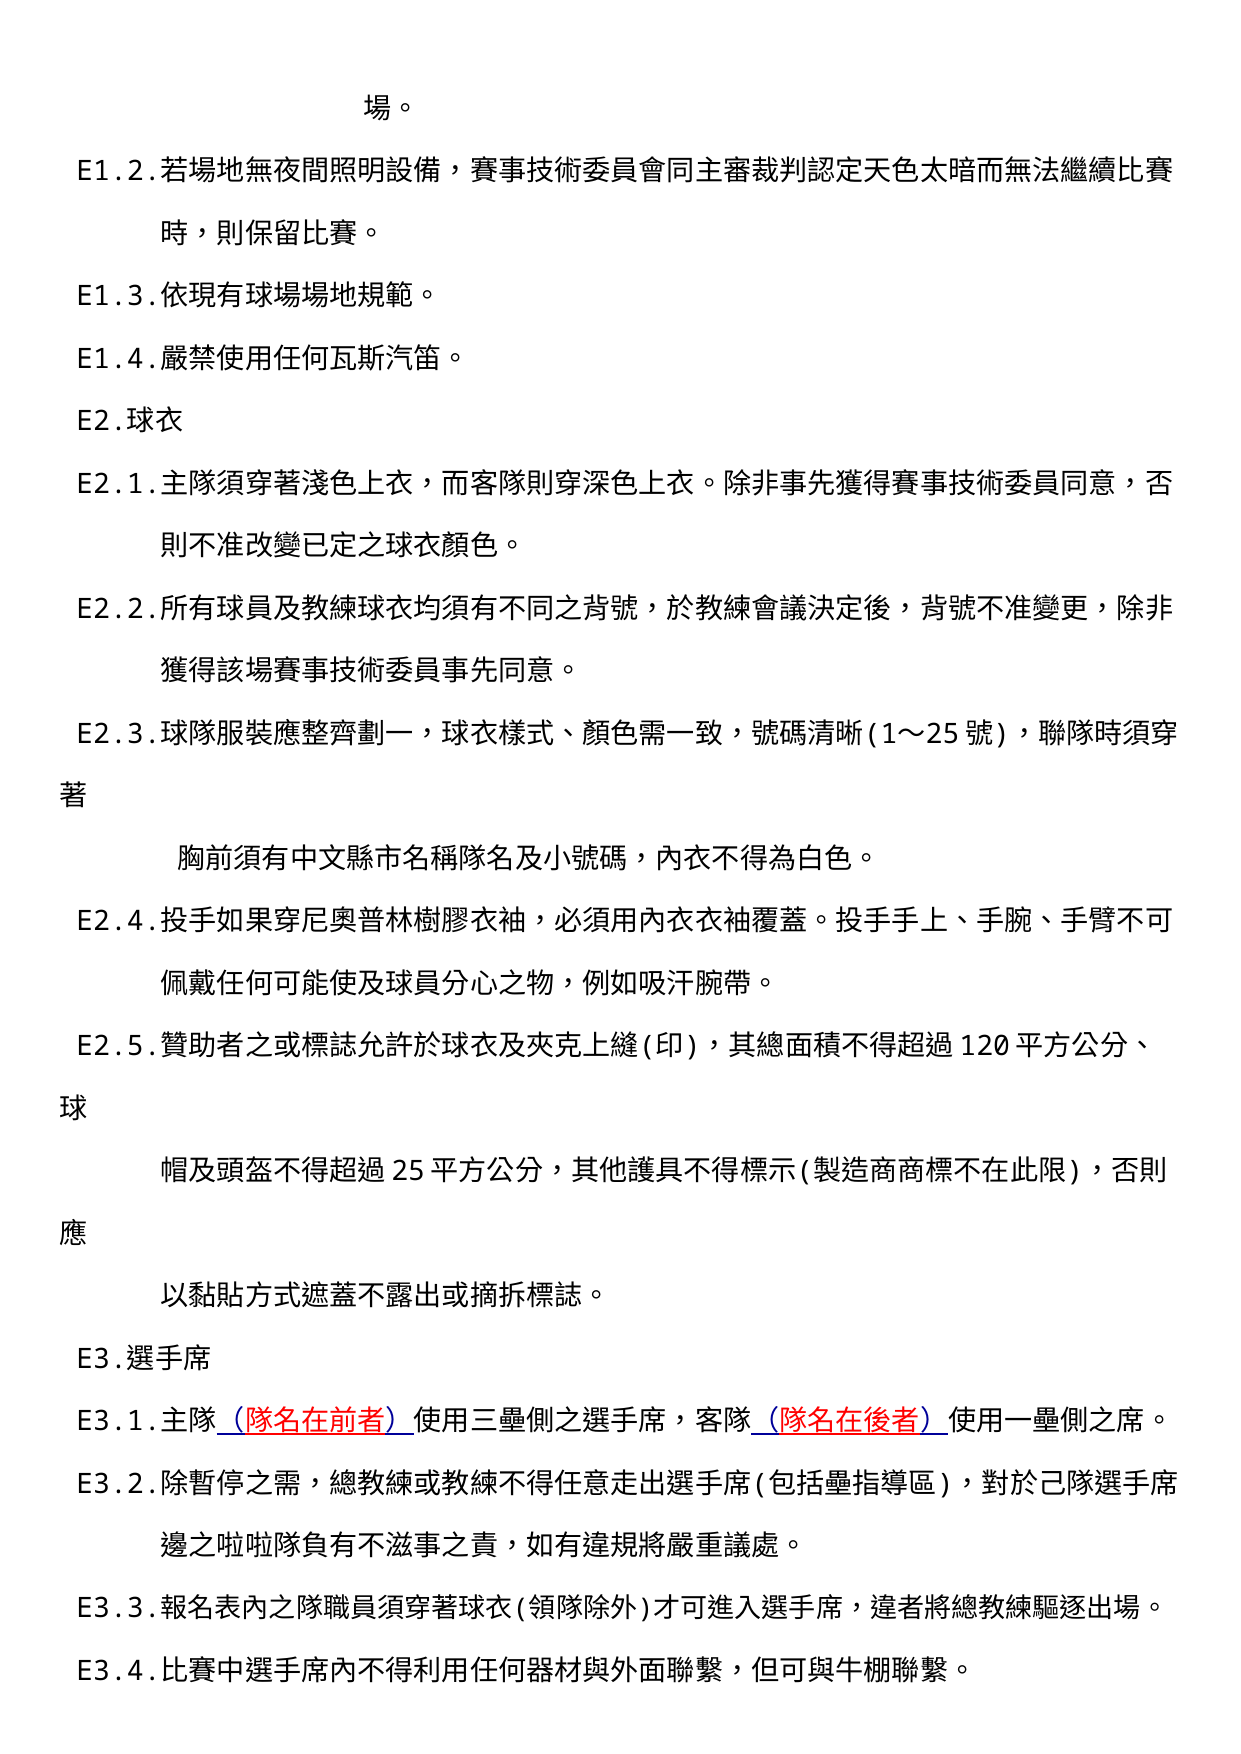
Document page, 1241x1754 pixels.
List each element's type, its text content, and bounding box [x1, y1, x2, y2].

text E1.2.若場地無夜間照明設備，賽事技術委員會同主審裁判認定天色太暗而無法繼續比賽 [59, 127, 1181, 189]
text 邊之啦啦隊負有不滋事之責，如有違規將嚴重議處。 [59, 1502, 1181, 1564]
text E2.4.投手如果穿尼奧普林樹膠衣袖，必須用內衣衣袖覆蓋。投手手上、手腕、手臂不可 [59, 877, 1181, 939]
text 胸前須有中文縣市名稱隊名及小號碼，內衣不得為白色。 [59, 814, 1181, 877]
text 佩戴任何可能使及球員分心之物，例如吸汗腕帶。 [59, 939, 1181, 1002]
text 獲得該場賽事技術委員事先同意。 [59, 627, 1181, 689]
text 場。 [59, 64, 1181, 127]
text E3.4.比賽中選手席內不得利用任何器材與外面聯繫，但可與牛棚聯繫。 [59, 1627, 1181, 1689]
text E2.3.球隊服裝應整齊劃一，球衣樣式、顏色需一致，號碼清晰(1～25號)，聯隊時須穿著 [59, 689, 1181, 814]
text 則不准改變已定之球衣顏色。 [59, 502, 1181, 564]
text E2.2.所有球員及教練球衣均須有不同之背號，於教練會議決定後，背號不准變更，除非 [59, 564, 1181, 627]
text 時，則保留比賽。 [59, 189, 1181, 252]
text E3.2.除暫停之需，總教練或教練不得任意走出選手席(包括壘指導區)，對於己隊選手席 [59, 1439, 1181, 1502]
text E1.3.依現有球場場地規範。 [59, 252, 1181, 314]
text E1.4.嚴禁使用任何瓦斯汽笛。 [59, 314, 1181, 377]
text E3.選手席 [59, 1314, 1181, 1377]
text E3.3.報名表內之隊職員須穿著球衣(領隊除外)才可進入選手席，違者將總教練驅逐出場。 [59, 1564, 1181, 1627]
text E2.球衣 [59, 377, 1181, 439]
text 以黏貼方式遮蓋不露出或摘拆標誌。 [59, 1252, 1181, 1314]
text 帽及頭盔不得超過25平方公分，其他護具不得標示(製造商商標不在此限)，否則應 [59, 1127, 1181, 1252]
text E2.5.贊助者之或標誌允許於球衣及夾克上縫(印)，其總面積不得超過120平方公分、球 [59, 1002, 1181, 1127]
text E2.1.主隊須穿著淺色上衣，而客隊則穿深色上衣。除非事先獲得賽事技術委員同意，否 [59, 439, 1181, 502]
text E3.1.主隊（隊名在前者）使用三壘側之選手席，客隊（隊名在後者）使用一壘側之席。 [59, 1377, 1181, 1439]
